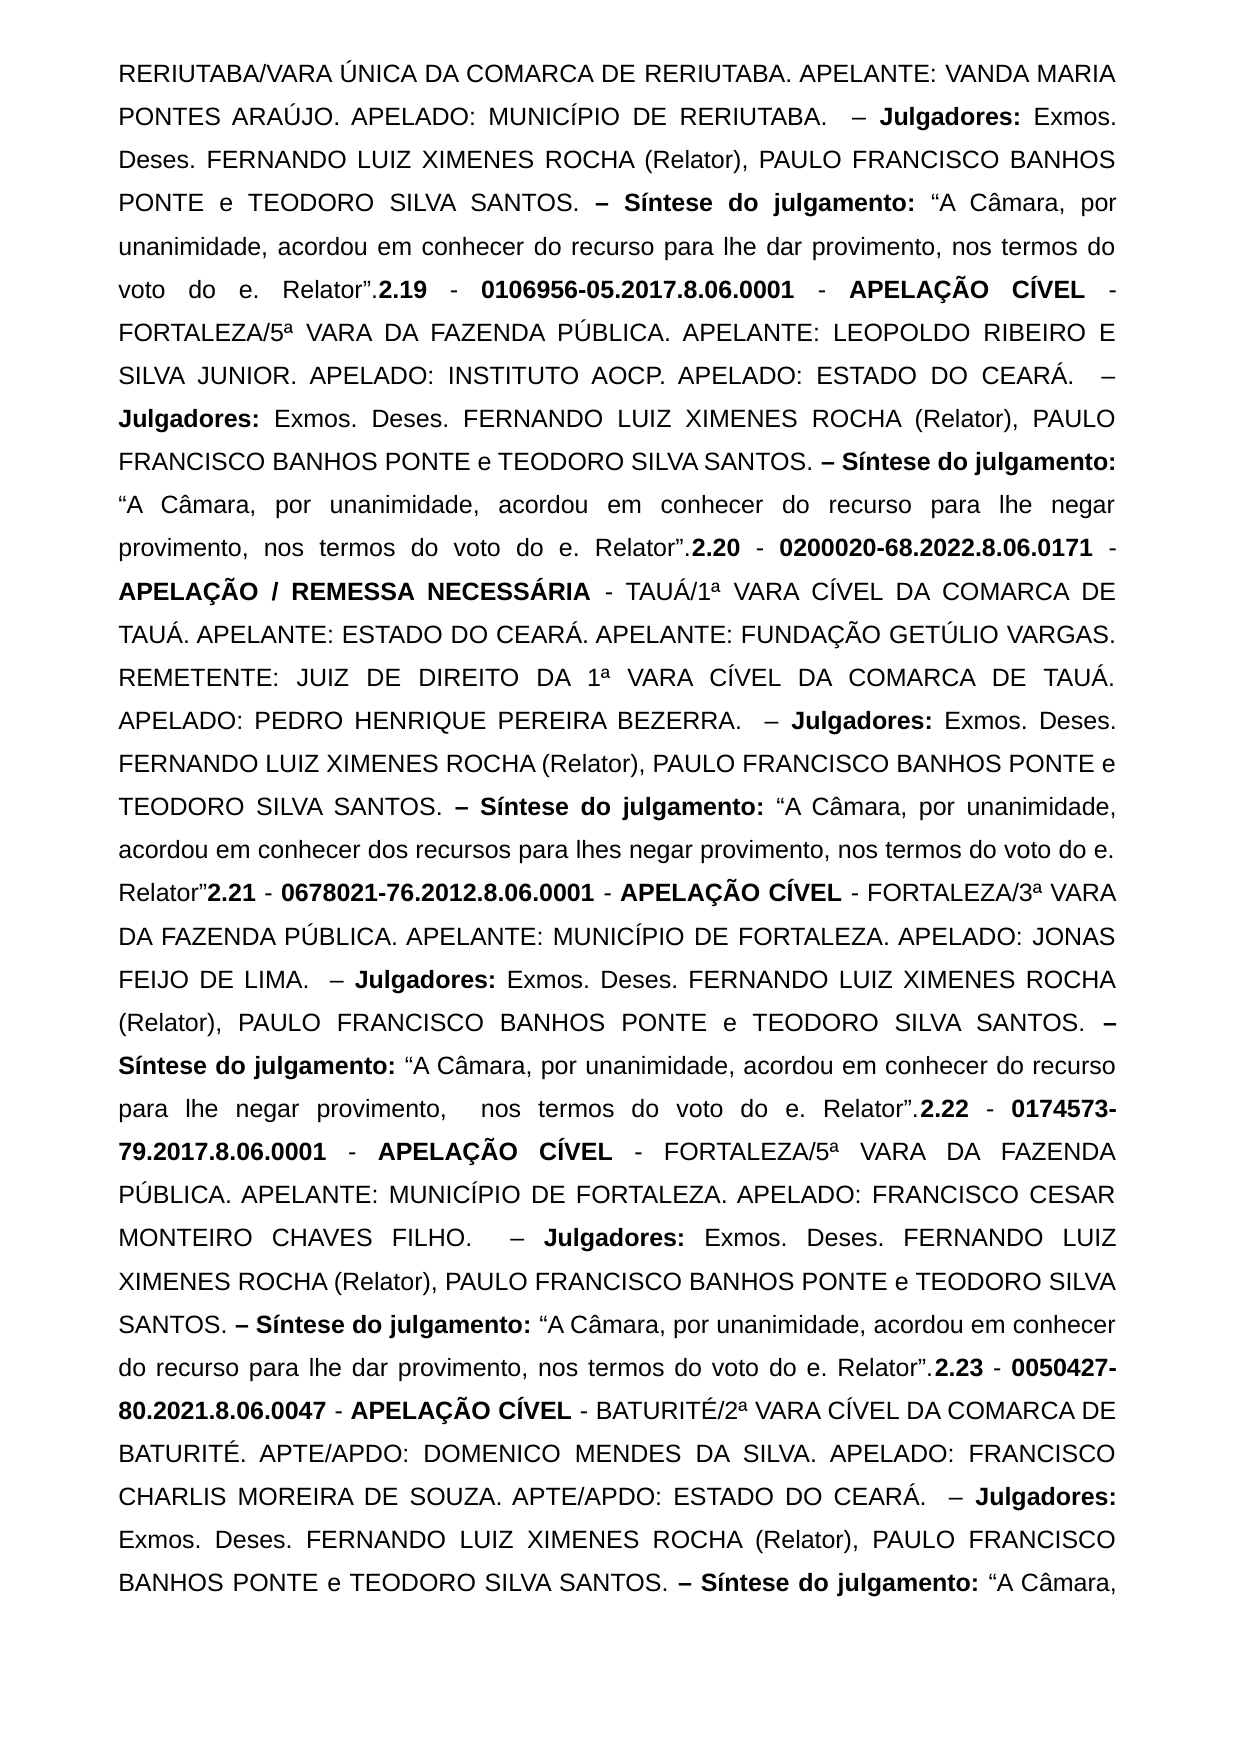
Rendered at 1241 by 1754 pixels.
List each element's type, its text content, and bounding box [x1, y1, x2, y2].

text - RERIUTABA/VARA ÚNICA DA COMARCA DE RERIUTABA. APELANTE: VANDA MARIA PONTES ARAÚJO. APELADO: MUNICÍPIO DE RERIUTABA. – Julgadores: Exmos. Deses. FERNANDO LUIZ XIMENES ROCHA (Relator), PAULO FRANCISCO BANHOS PONTE e TEODORO SILVA SANTOS. – Síntese do julgamento: “A Câmara, por unanimidade, acordou em conhecer do recurso para lhe dar provimento, nos termos do voto do e. Relator”.2.19 - 0106956-05.2017.8.06.0001 - APELAÇÃO CÍVEL - FORTALEZA/5ª VARA DA FAZENDA PÚBLICA. APELANTE: LEOPOLDO RIBEIRO E SILVA JUNIOR. APELADO: INSTITUTO AOCP. APELADO: ESTADO DO CEARÁ. – Julgadores: Exmos. Deses. FERNANDO LUIZ XIMENES ROCHA (Relator), PAULO FRANCISCO BANHOS PONTE e TEODORO SILVA SANTOS. – Síntese do julgamento: “A Câmara, por unanimidade, acordou em conhecer do recurso para lhe negar provimento, nos termos do voto do e. Relator”.2.20 - 0200020-68.2022.8.06.0171 - APELAÇÃO / REMESSA NECESSÁRIA - TAUÁ/1ª VARA CÍVEL DA COMARCA DE TAUÁ. APELANTE: ESTADO DO CEARÁ. APELANTE: FUNDAÇÃO GETÚLIO VARGAS. REMETENTE: JUIZ DE DIREITO DA 1ª VARA CÍVEL DA COMARCA DE TAUÁ. APELADO: PEDRO HENRIQUE PEREIRA BEZERRA. – Julgadores: Exmos. Deses. FERNANDO LUIZ XIMENES ROCHA (Relator), PAULO FRANCISCO BANHOS PONTE e TEODORO SILVA SANTOS. – Síntese do julgamento: “A Câmara, por unanimidade, acordou em conhecer dos recursos para lhes negar provimento, nos termos do voto do e. Relator”2.21 - 0678021-76.2012.8.06.0001 - APELAÇÃO CÍVEL - FORTALEZA/3ª VARA DA FAZENDA PÚBLICA. APELANTE: MUNICÍPIO DE FORTALEZA. APELADO: JONAS FEIJO DE LIMA. – Julgadores: Exmos. Deses. FERNANDO LUIZ XIMENES ROCHA (Relator), PAULO FRANCISCO BANHOS PONTE e TEODORO SILVA SANTOS. – Síntese do julgamento: “A Câmara, por unanimidade, acordou em conhecer do recurso para lhe negar provimento, nos termos do voto do e. Relator”.2.22 - 0174573-79.2017.8.06.0001 - APELAÇÃO CÍVEL - FORTALEZA/5ª VARA DA FAZENDA PÚBLICA. APELANTE: MUNICÍPIO DE FORTALEZA. APELADO: FRANCISCO CESAR MONTEIRO CHAVES FILHO. – Julgadores: Exmos. Deses. FERNANDO LUIZ XIMENES ROCHA (Relator), PAULO FRANCISCO BANHOS PONTE e TEODORO SILVA SANTOS. – Síntese do julgamento: “A Câmara, por unanimidade, acordou em conhecer do recurso para lhe dar provimento, nos termos do voto do e. Relator”.2.23 - 0050427-80.2021.8.06.0047 - APELAÇÃO CÍVEL - BATURITÉ/2ª VARA CÍVEL DA COMARCA DE BATURITÉ. APTE/APDO: DOMENICO MENDES DA SILVA. APELADO: FRANCISCO CHARLIS MOREIRA DE SOUZA. APTE/APDO: ESTADO DO CEARÁ. – Julgadores: Exmos. Deses. FERNANDO LUIZ XIMENES ROCHA (Relator), PAULO FRANCISCO BANHOS PONTE e TEODORO SILVA SANTOS. – Síntese do julgamento: “A Câmara, [118, 59, 1117, 1597]
